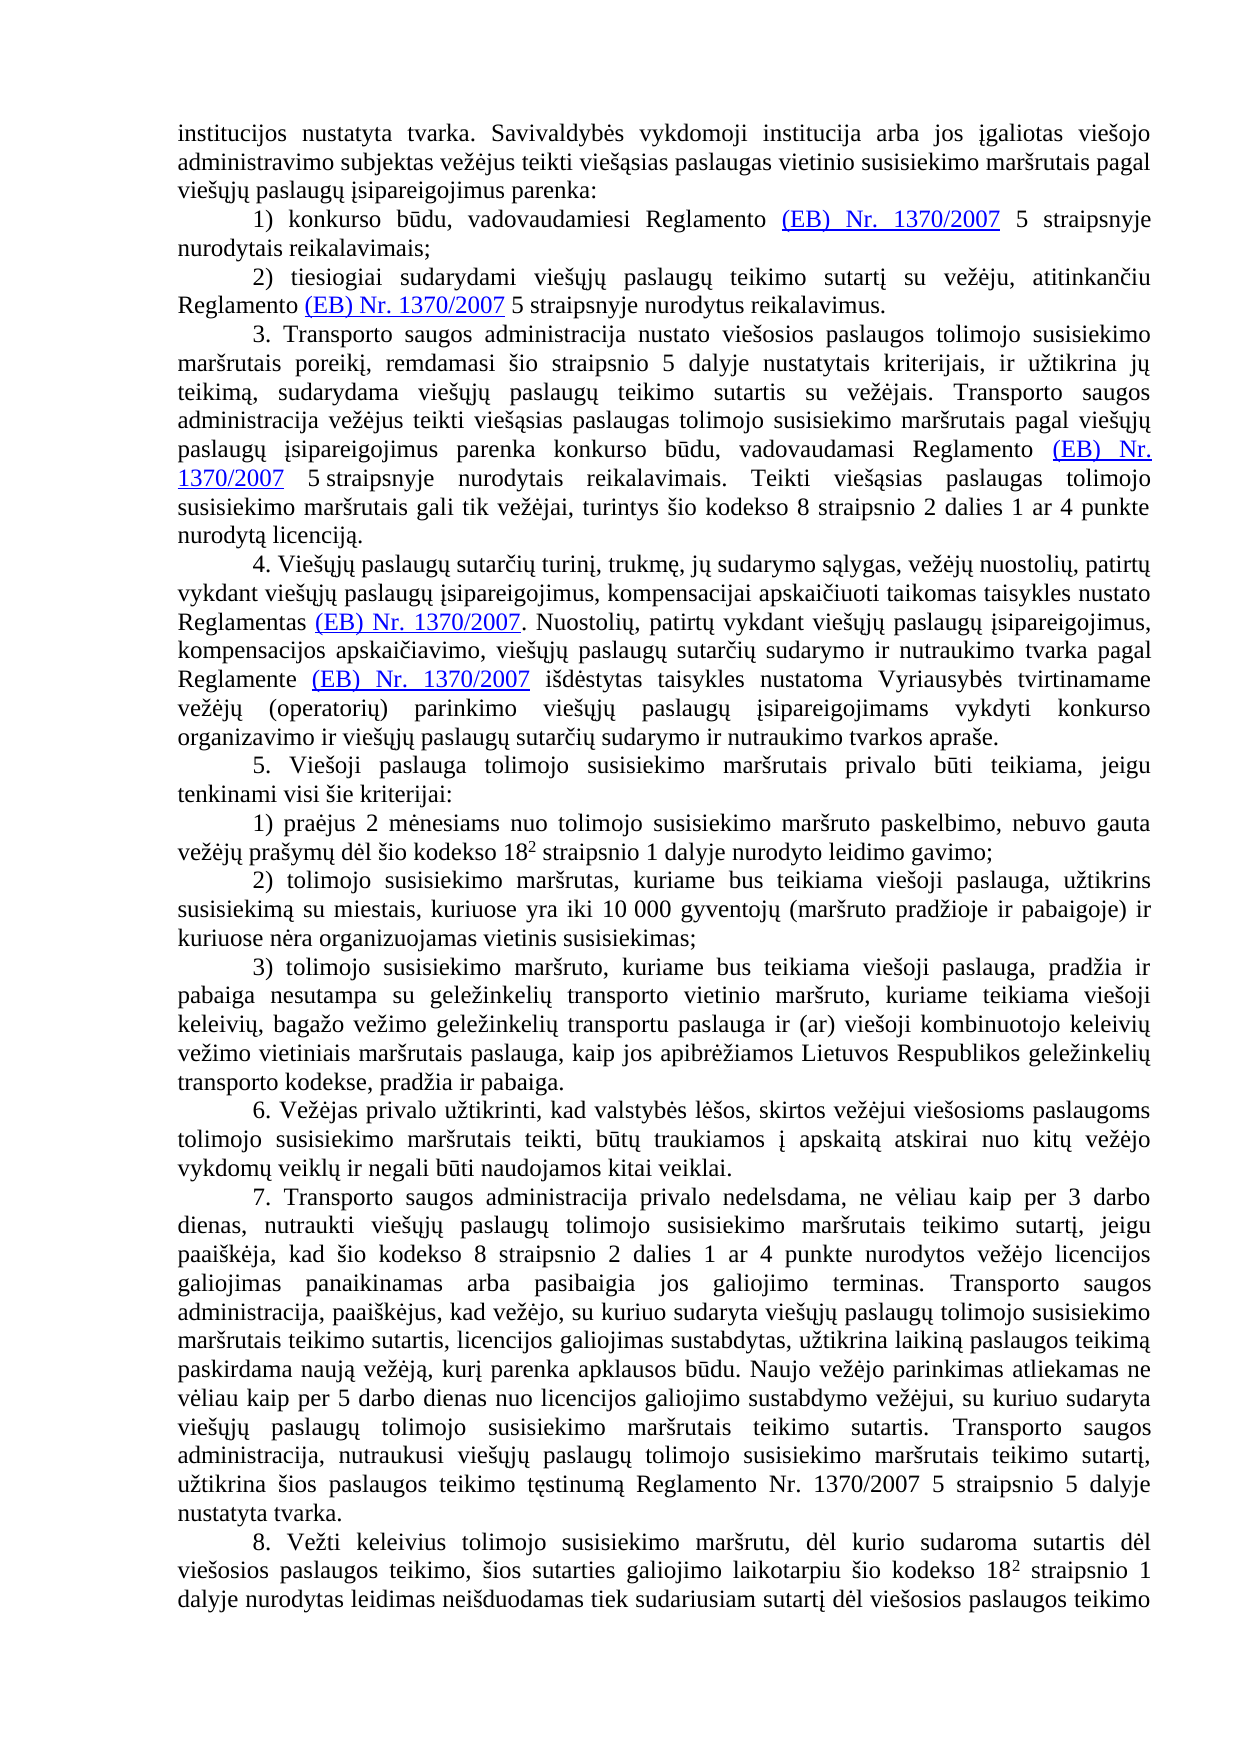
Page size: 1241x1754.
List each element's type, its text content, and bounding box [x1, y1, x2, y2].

text 7. Transporto saugos administracija privalo nedelsdama, ne vėliau kaip per 3 darbo dienas, nutraukti viešųjų paslaugų tolimojo susisiekimo maršrutais teikimo sutartį, jeigu paaiškėja, kad šio kodekso 8 straipsnio 2 dalies 1 ar 4 punkte nurodytos vežėjo licencijos galiojimas panaikinamas arba pasibaigia jos galiojimo terminas. Transporto saugos administracija, paaiškėjus, kad vežėjo, su kuriuo sudaryta viešųjų paslaugų tolimojo susisiekimo maršrutais teikimo sutartis, licencijos galiojimas sustabdytas, užtikrina laikiną paslaugos teikimą paskirdama naują vežėją, kurį parenka apklausos būdu. Naujo vežėjo parinkimas atliekamas ne vėliau kaip per 5 darbo dienas nuo licencijos galiojimo sustabdymo vežėjui, su kuriuo sudaryta viešųjų paslaugų tolimojo susisiekimo maršrutais teikimo sutartis. Transporto saugos administracija, nutraukusi viešųjų paslaugų tolimojo susisiekimo maršrutais teikimo sutartį, užtikrina šios paslaugos teikimo tęstinumą Reglamento Nr. 1370/2007 5 straipsnio 5 dalyje nustatyta tvarka. [177, 1182, 1152, 1527]
text 4. Viešųjų paslaugų sutarčių turinį, trukmę, jų sudarymo sąlygas, vežėjų nuostolių, patirtų vykdant viešųjų paslaugų įsipareigojimus, kompensacijai apskaičiuoti taikomas taisykles nustato Reglamentas (EB) Nr. 1370/2007. Nuostolių, patirtų vykdant viešųjų paslaugų įsipareigojimus, kompensacijos apskaičiavimo, viešųjų paslaugų sutarčių sudarymo ir nutraukimo tvarka pagal Reglamente (EB) Nr. 1370/2007 išdėstytas taisykles nustatoma Vyriausybės tvirtinamame vežėjų (operatorių) parinkimo viešųjų paslaugų įsipareigojimams vykdyti konkurso organizavimo ir viešųjų paslaugų sutarčių sudarymo ir nutraukimo tvarkos apraše. [177, 549, 1152, 751]
text 5. Viešoji paslauga tolimojo susisiekimo maršrutais privalo būti teikiama, jeigu tenkinami visi šie kriterijai: [177, 751, 1152, 808]
text 2) tiesiogiai sudarydami viešųjų paslaugų teikimo sutartį su vežėju, atitinkančiu Reglamento (EB) Nr. 1370/2007 5 straipsnyje nurodytus reikalavimus. [177, 262, 1152, 319]
text 3) tolimojo susisiekimo maršruto, kuriame bus teikiama viešoji paslauga, pradžia ir pabaiga nesutampa su geležinkelių transporto vietinio maršruto, kuriame teikiama viešoji keleivių, bagažo vežimo geležinkelių transportu paslauga ir (ar) viešoji kombinuotojo keleivių vežimo vietiniais maršrutais paslauga, kaip jos apibrėžiamos Lietuvos Respublikos geležinkelių transporto kodekse, pradžia ir pabaiga. [177, 952, 1152, 1096]
text 1) konkurso būdu, vadovaudamiesi Reglamento (EB) Nr. 1370/2007 5 straipsnyje nurodytais reikalavimais; [177, 204, 1152, 262]
text 2) tolimojo susisiekimo maršrutas, kuriame bus teikiama viešoji paslauga, užtikrins susisiekimą su miestais, kuriuose yra iki 10 000 gyventojų (maršruto pradžioje ir pabaigoje) ir kuriuose nėra organizuojamas vietinis susisiekimas; [177, 866, 1152, 952]
text 6. Vežėjas privalo užtikrinti, kad valstybės lėšos, skirtos vežėjui viešosioms paslaugoms tolimojo susisiekimo maršrutais teikti, būtų traukiamos į apskaitą atskirai nuo kitų vežėjo vykdomų veiklų ir negali būti naudojamos kitai veiklai. [177, 1096, 1152, 1182]
text 3. Transporto saugos administracija nustato viešosios paslaugos tolimojo susisiekimo maršrutais poreikį, remdamasi šio straipsnio 5 dalyje nustatytais kriterijais, ir užtikrina jų teikimą, sudarydama viešųjų paslaugų teikimo sutartis su vežėjais. Transporto saugos administracija vežėjus teikti viešąsias paslaugas tolimojo susisiekimo maršrutais pagal viešųjų paslaugų įsipareigojimus parenka konkurso būdu, vadovaudamasi Reglamento (EB) Nr. 1370/2007 5 straipsnyje nurodytais reikalavimais. Teikti viešąsias paslaugas tolimojo susisiekimo maršrutais gali tik vežėjai, turintys šio kodekso 8 straipsnio 2 dalies 1 ar 4 punkte nurodytą licenciją. [177, 319, 1152, 549]
text 8. Vežti keleivius tolimojo susisiekimo maršrutu, dėl kurio sudaroma sutartis dėl viešosios paslaugos teikimo, šios sutarties galiojimo laikotarpiu šio kodekso 182 straipsnio 1 dalyje nurodytas leidimas neišduodamas tiek sudariusiam sutartį dėl viešosios paslaugos teikimo [177, 1527, 1152, 1613]
text 1) praėjus 2 mėnesiams nuo tolimojo susisiekimo maršruto paskelbimo, nebuvo gauta vežėjų prašymų dėl šio kodekso 182 straipsnio 1 dalyje nurodyto leidimo gavimo; [177, 808, 1152, 866]
text institucijos nustatyta tvarka. Savivaldybės vykdomoji institucija arba jos įgaliotas viešojo administravimo subjektas vežėjus teikti viešąsias paslaugas vietinio susisiekimo maršrutais pagal viešųjų paslaugų įsipareigojimus parenka: [177, 118, 1152, 204]
